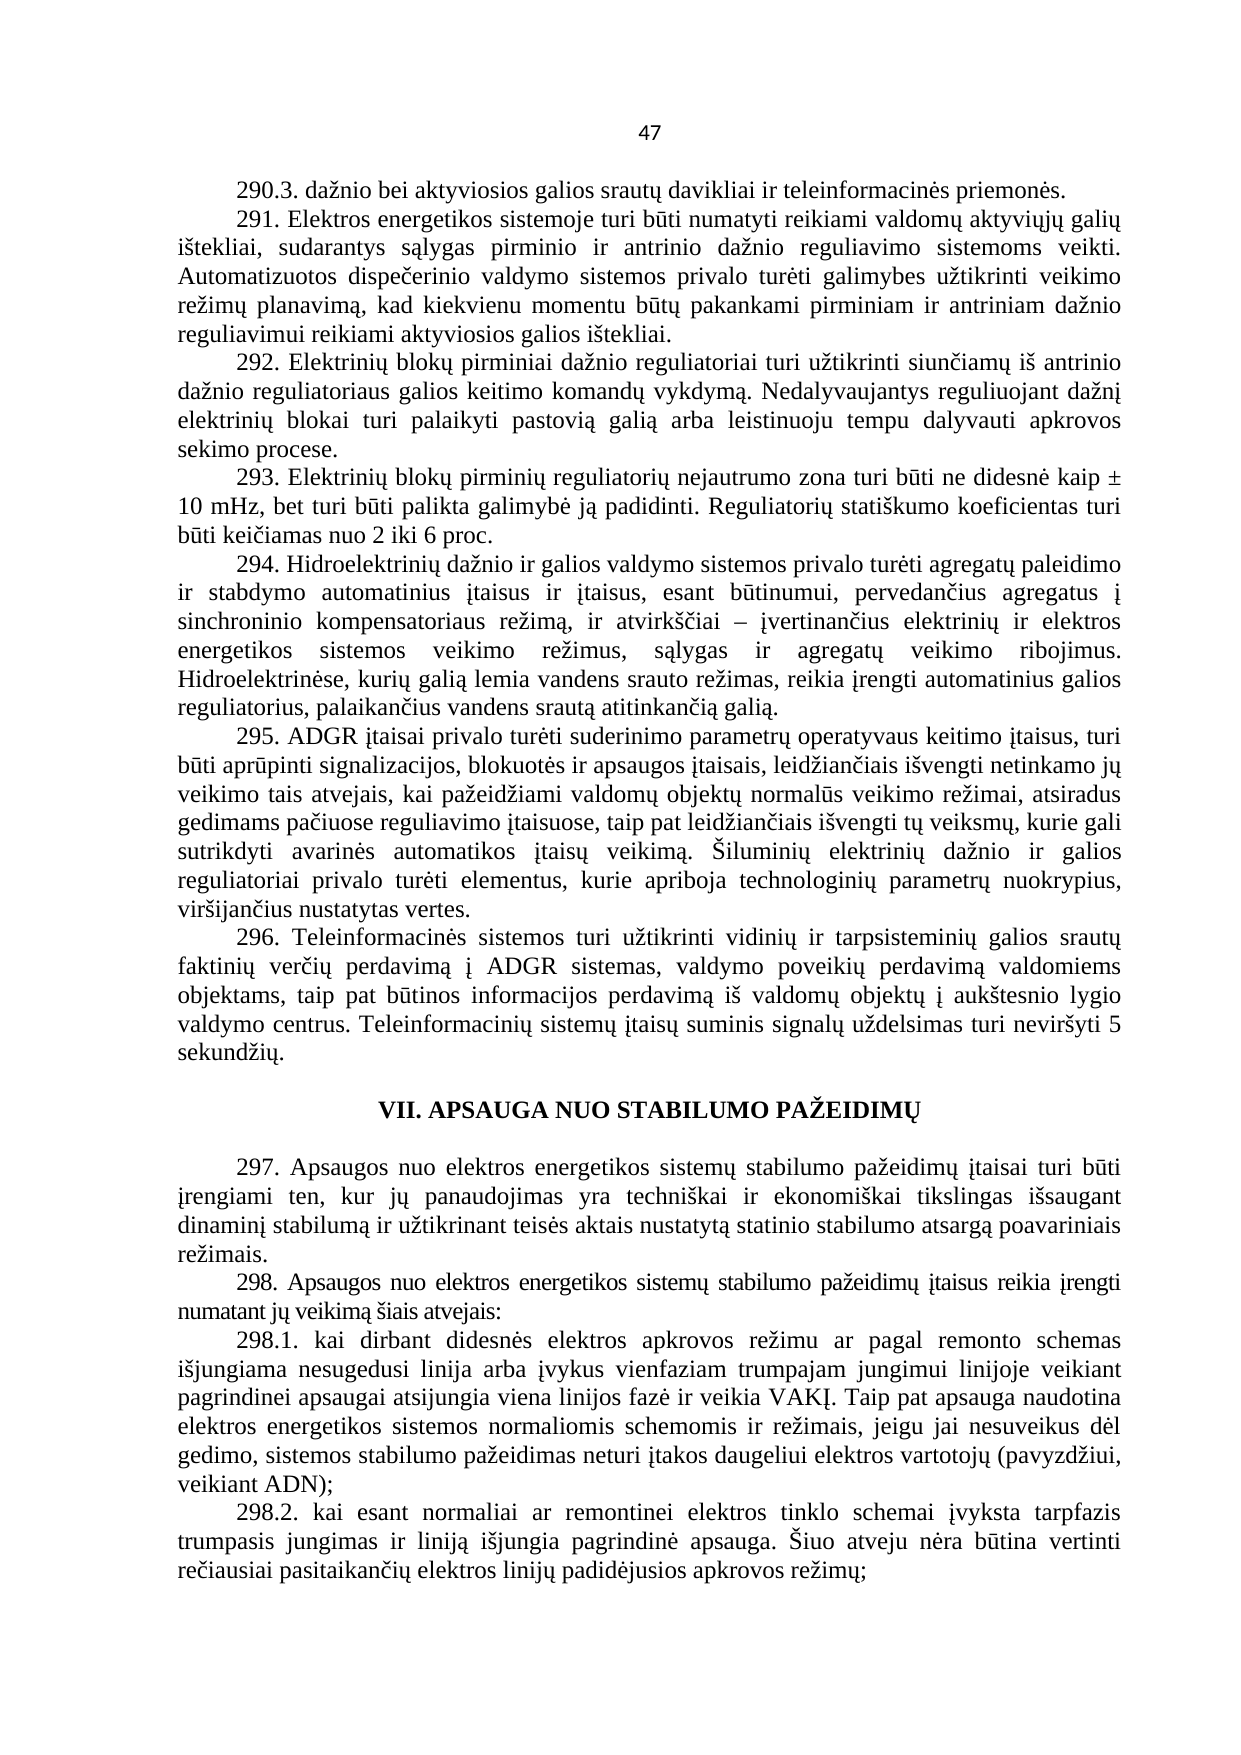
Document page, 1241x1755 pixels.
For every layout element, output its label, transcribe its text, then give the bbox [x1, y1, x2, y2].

text VII. APSAUGA NUO STABILUMO PAŽEIDIMŲ [177, 1095, 1122, 1124]
text 298. Apsaugos nuo elektros energetikos sistemų stabilumo pažeidimų įtaisus reikia įrengti numatant jų veikimą šiais atvejais: [177, 1267, 1122, 1325]
text 292. Elektrinių blokų pirminiai dažnio reguliatoriai turi užtikrinti siunčiamų iš antrinio dažnio reguliatoriaus galios keitimo komandų vykdymą. Nedalyvaujantys reguliuojant dažnį elektrinių blokai turi palaikyti pastovią galią arba leistinuoju tempu dalyvauti apkrovos sekimo procese. [177, 347, 1122, 462]
text 294. Hidroelektrinių dažnio ir galios valdymo sistemos privalo turėti agregatų paleidimo ir stabdymo automatinius įtaisus ir įtaisus, esant būtinumui, pervedančius agregatus į sinchroninio kompensatoriaus režimą, ir atvirkščiai – įvertinančius elektrinių ir elektros energetikos sistemos veikimo režimus, sąlygas ir agregatų veikimo ribojimus. Hidroelektrinėse, kurių galią lemia vandens srauto režimas, reikia įrengti automatinius galios reguliatorius, palaikančius vandens srautą atitinkančią galią. [177, 549, 1122, 721]
text 298.2. kai esant normaliai ar remontinei elektros tinklo schemai įvyksta tarpfazis trumpasis jungimas ir liniją išjungia pagrindinė apsauga. Šiuo atveju nėra būtina vertinti rečiausiai pasitaikančių elektros linijų padidėjusios apkrovos režimų; [177, 1497, 1122, 1584]
text 296. Teleinformacinės sistemos turi užtikrinti vidinių ir tarpsisteminių galios srautų faktinių verčių perdavimą į ADGR sistemas, valdymo poveikių perdavimą valdomiems objektams, taip pat būtinos informacijos perdavimą iš valdomų objektų į aukštesnio lygio valdymo centrus. Teleinformacinių sistemų įtaisų suminis signalų uždelsimas turi neviršyti 5 sekundžių. [177, 922, 1122, 1066]
text 298.1. kai dirbant didesnės elektros apkrovos režimu ar pagal remonto schemas išjungiama nesugedusi linija arba įvykus vienfaziam trumpajam jungimui linijoje veikiant pagrindinei apsaugai atsijungia viena linijos fazė ir veikia VAKĮ. Taip pat apsauga naudotina elektros energetikos sistemos normaliomis schemomis ir režimais, jeigu jai nesuveikus dėl gedimo, sistemos stabilumo pažeidimas neturi įtakos daugeliui elektros vartotojų (pavyzdžiui, veikiant ADN); [177, 1325, 1122, 1497]
text 290.3. dažnio bei aktyviosios galios srautų davikliai ir teleinformacinės priemonės. [177, 175, 1122, 204]
text 291. Elektros energetikos sistemoje turi būti numatyti reikiami valdomų aktyviųjų galių ištekliai, sudarantys sąlygas pirminio ir antrinio dažnio reguliavimo sistemoms veikti. Automatizuotos dispečerinio valdymo sistemos privalo turėti galimybes užtikrinti veikimo režimų planavimą, kad kiekvienu momentu būtų pakankami pirminiam ir antriniam dažnio reguliavimui reikiami aktyviosios galios ištekliai. [177, 204, 1122, 347]
text 293. Elektrinių blokų pirminių reguliatorių nejautrumo zona turi būti ne didesnė kaip ± 10 mHz, bet turi būti palikta galimybė ją padidinti. Reguliatorių statiškumo koeficientas turi būti keičiamas nuo 2 iki 6 proc. [177, 462, 1122, 549]
text 295. ADGR įtaisai privalo turėti suderinimo parametrų operatyvaus keitimo įtaisus, turi būti aprūpinti signalizacijos, blokuotės ir apsaugos įtaisais, leidžiančiais išvengti netinkamo jų veikimo tais atvejais, kai pažeidžiami valdomų objektų normalūs veikimo režimai, atsiradus gedimams pačiuose reguliavimo įtaisuose, taip pat leidžiančiais išvengti tų veiksmų, kurie gali sutrikdyti avarinės automatikos įtaisų veikimą. Šiluminių elektrinių dažnio ir galios reguliatoriai privalo turėti elementus, kurie apriboja technologinių parametrų nuokrypius, viršijančius nustatytas vertes. [177, 721, 1122, 922]
text 297. Apsaugos nuo elektros energetikos sistemų stabilumo pažeidimų įtaisai turi būti įrengiami ten, kur jų panaudojimas yra techniškai ir ekonomiškai tikslingas išsaugant dinaminį stabilumą ir užtikrinant teisės aktais nustatytą statinio stabilumo atsargą poavariniais režimais. [177, 1152, 1122, 1267]
